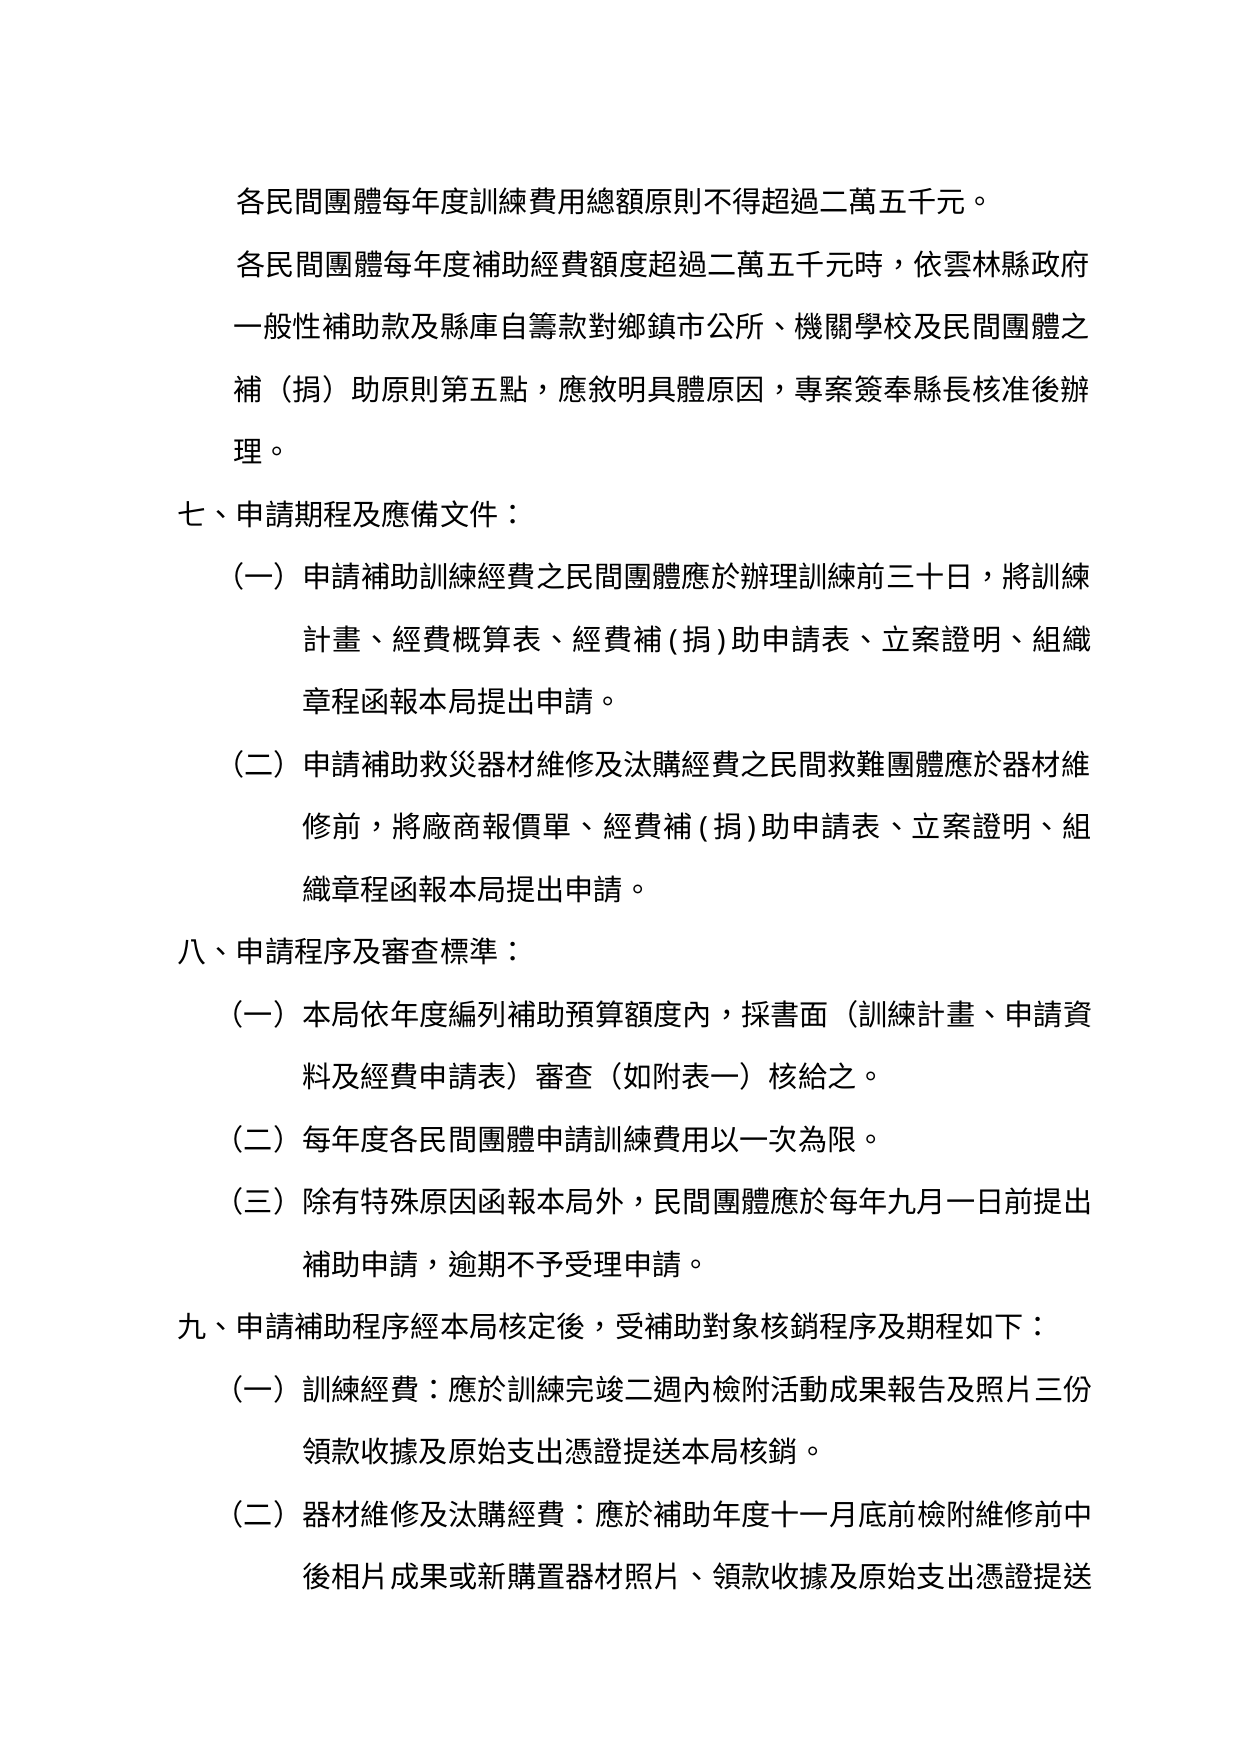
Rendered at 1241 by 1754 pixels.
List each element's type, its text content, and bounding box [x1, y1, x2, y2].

text （二）每年度各民間團體申請訓練費用以一次為限。 [214, 1096, 1092, 1158]
text 九、申請補助程序經本局核定後，受補助對象核銷程序及期程如下： [177, 1283, 1092, 1346]
text （一）本局依年度編列補助預算額度內，採書面（訓練計畫、申請資料及經費申請表）審查（如附表一）核給之。 [214, 971, 1092, 1096]
text 八、申請程序及審查標準： [177, 908, 1092, 971]
text 七、申請期程及應備文件： [177, 471, 1092, 533]
text （二）器材維修及汰購經費：應於補助年度十一月底前檢附維修前中後相片成果或新購置器材照片、領款收據及原始支出憑證提送 [214, 1471, 1092, 1596]
text （一）申請補助訓練經費之民間團體應於辦理訓練前三十日，將訓練計畫、經費概算表、經費補(捐)助申請表、立案證明、組織章程函報本局提出申請。 [215, 533, 1092, 721]
text 各民間團體每年度補助經費額度超過二萬五千元時，依雲林縣政府一般性補助款及縣庫自籌款對鄉鎮市公所、機關學校及民間團體之補（捐）助原則第五點，應敘明具體原因，專案簽奉縣長核准後辦理。 [233, 221, 1092, 471]
text （三）除有特殊原因函報本局外，民間團體應於每年九月一日前提出補助申請，逾期不予受理申請。 [214, 1158, 1092, 1283]
text 各民間團體每年度訓練費用總額原則不得超過二萬五千元。 [233, 158, 1092, 221]
text （一）訓練經費：應於訓練完竣二週內檢附活動成果報告及照片三份、領款收據及原始支出憑證提送本局核銷。 [214, 1346, 1092, 1471]
text （二）申請補助救災器材維修及汰購經費之民間救難團體應於器材維修前，將廠商報價單、經費補(捐)助申請表、立案證明、組織章程函報本局提出申請。 [215, 721, 1092, 908]
